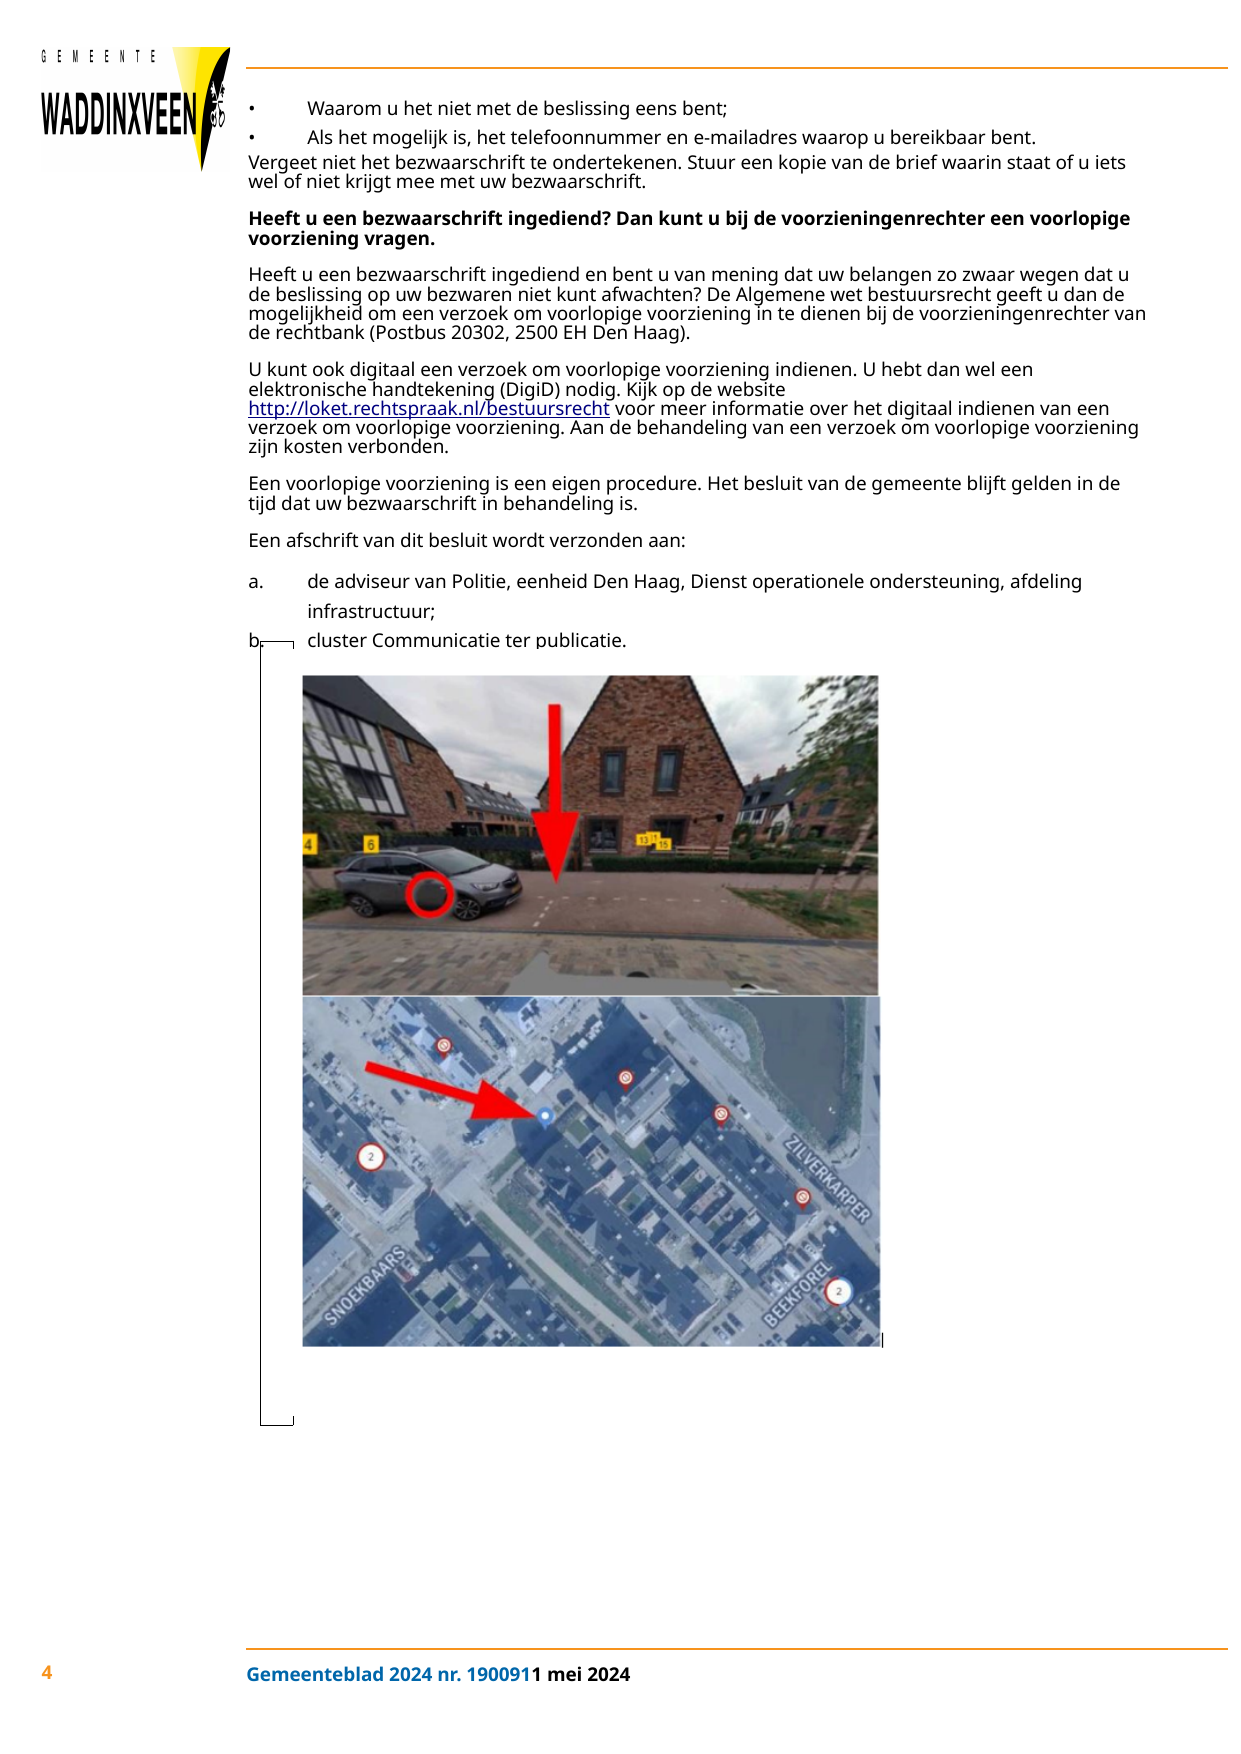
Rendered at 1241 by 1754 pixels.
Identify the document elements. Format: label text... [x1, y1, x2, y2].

text Vergeet niet het bezwaarschrift te ondertekenen. Stuur een kopie van de brief waarin staat of u iets wel of niet krijgt mee met uw bezwaarschrift. [248, 154, 1152, 192]
text Heeft u een bezwaarschrift ingediend? Dan kunt u bij de voorzieningenrechter een voorlopige voorziening vragen. [248, 210, 1152, 249]
text Heeft u een bezwaarschrift ingediend en bent u van mening dat uw belangen zo zwaar wegen dat u de beslissing op uw bezwaren niet kunt afwachten? De Algemene wet bestuursrecht geeft u dan de mogelijkheid om een verzoek om voorlopige voorziening in te dienen bij de voorzieningenrechter van de rechtbank (Postbus 20302, 2500 EH Den Haag). [248, 266, 1152, 343]
list cluster Communicatie ter publicatie. [248, 628, 1152, 653]
list Als het mogelijk is, het telefoonnummer en e-mailadres waarop u bereikbaar bent. [248, 124, 1152, 150]
picture [41, 47, 231, 172]
picture [268, 649, 978, 1416]
text Een voorlopige voorziening is een eigen procedure. Het besluit van de gemeente blijft gelden in de tijd dat uw bezwaarschrift in behandeling is. [248, 475, 1152, 514]
list Waarom u het niet met de beslissing eens bent; [248, 95, 1152, 121]
text U kunt ook digitaal een verzoek om voorlopige voorziening indienen. U hebt dan wel een elektronische handtekening (DigiD) nodig. Kijk op de website http://loket.rechtspraak.nl/bestuursrecht voor meer informatie over het digitaal indienen van een verzoek om voorlopige voorziening. Aan de behandeling van een verzoek om voorlopige voorziening zijn kosten verbonden. [248, 361, 1152, 458]
text Een afschrift van dit besluit wordt verzonden aan: [248, 532, 1152, 551]
list de adviseur van Politie, eenheid Den Haag, Dienst operationele ondersteuning, afdeling infrastructuur; [248, 568, 1152, 624]
